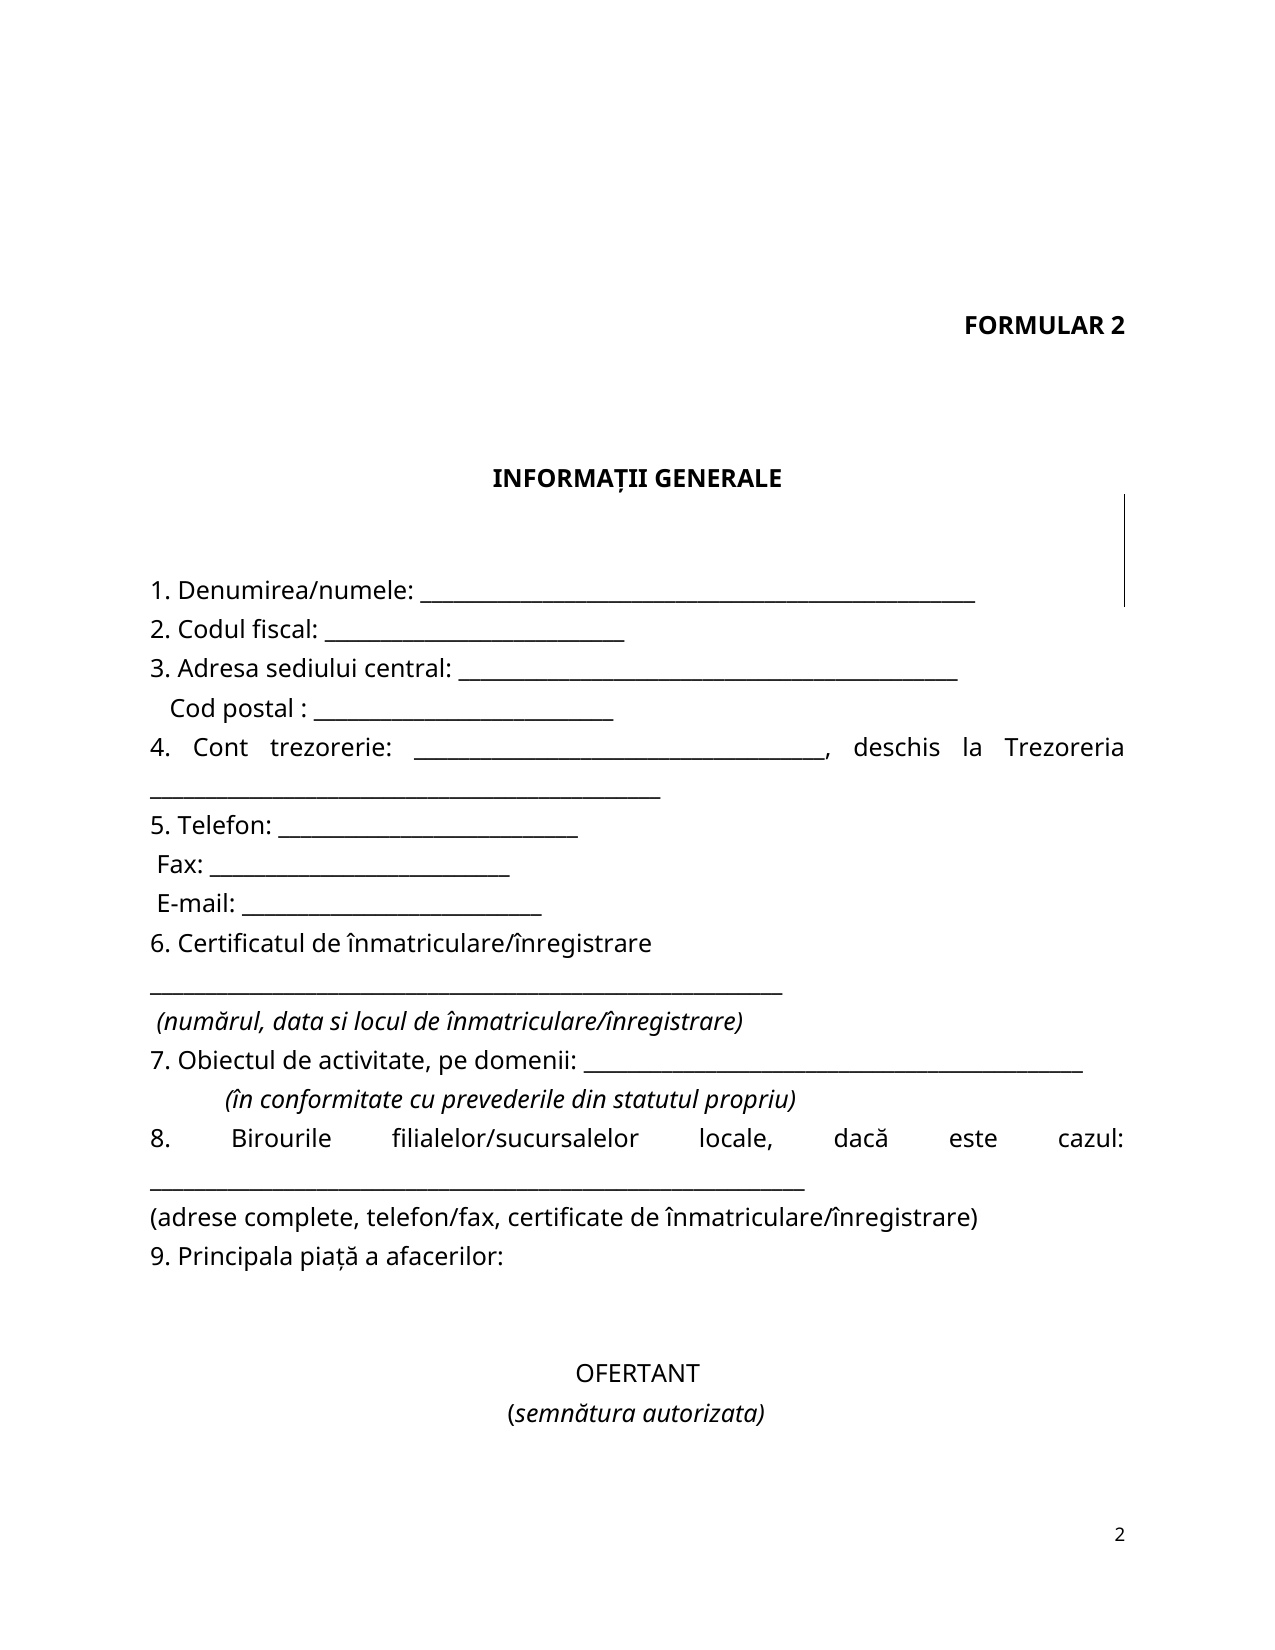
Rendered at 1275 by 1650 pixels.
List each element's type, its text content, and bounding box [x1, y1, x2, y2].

text INFORMAȚII GENERALE [150, 460, 1125, 494]
text 8. Birourile filialelor/sucursalelor locale, dacă este cazul: ___________________________________________________________ [150, 1121, 1125, 1194]
text OFERTANT [150, 1356, 1125, 1390]
text 7. Obiectul de activitate, pe domenii: _____________________________________________ [150, 1043, 1125, 1077]
text (adrese complete, telefon/fax, certificate de înmatriculare/înregistrare) [150, 1199, 1125, 1233]
text 4. Cont trezorerie: ________________­­­­­­­­­­­­­­­­­­­­­­­­­­­­­­­­­­_____________________, deschis la Trezoreria ______________________________________________ [150, 729, 1125, 803]
text 1. Denumirea/numele: __________________________________________________ [150, 573, 1124, 607]
text (în conformitate cu prevederile din statutul propriu) [150, 1082, 1125, 1116]
text E-mail: ___________________________ [150, 886, 1125, 920]
text (numărul, data si locul de înmatriculare/înregistrare) [150, 1003, 1125, 1038]
text Cod postal : ___________________________ [150, 690, 1125, 724]
text 9. Principala piaţă a afacerilor: [150, 1238, 1125, 1273]
text 6. Certificatul de înmatriculare/înregistrare [150, 925, 1125, 959]
text (semnătura autorizata) [150, 1395, 1125, 1429]
text _________________________________________________________ [150, 964, 1125, 998]
text 2. Codul fiscal: ___________________________ [150, 612, 1125, 646]
text Fax: ___________________________ [150, 847, 1125, 881]
text 3. Adresa sediului central: _____________________________________________ [150, 651, 1125, 685]
list FORMULAR 2 [165, 307, 1125, 341]
text 5. Telefon: ___________________________ [150, 808, 1125, 842]
